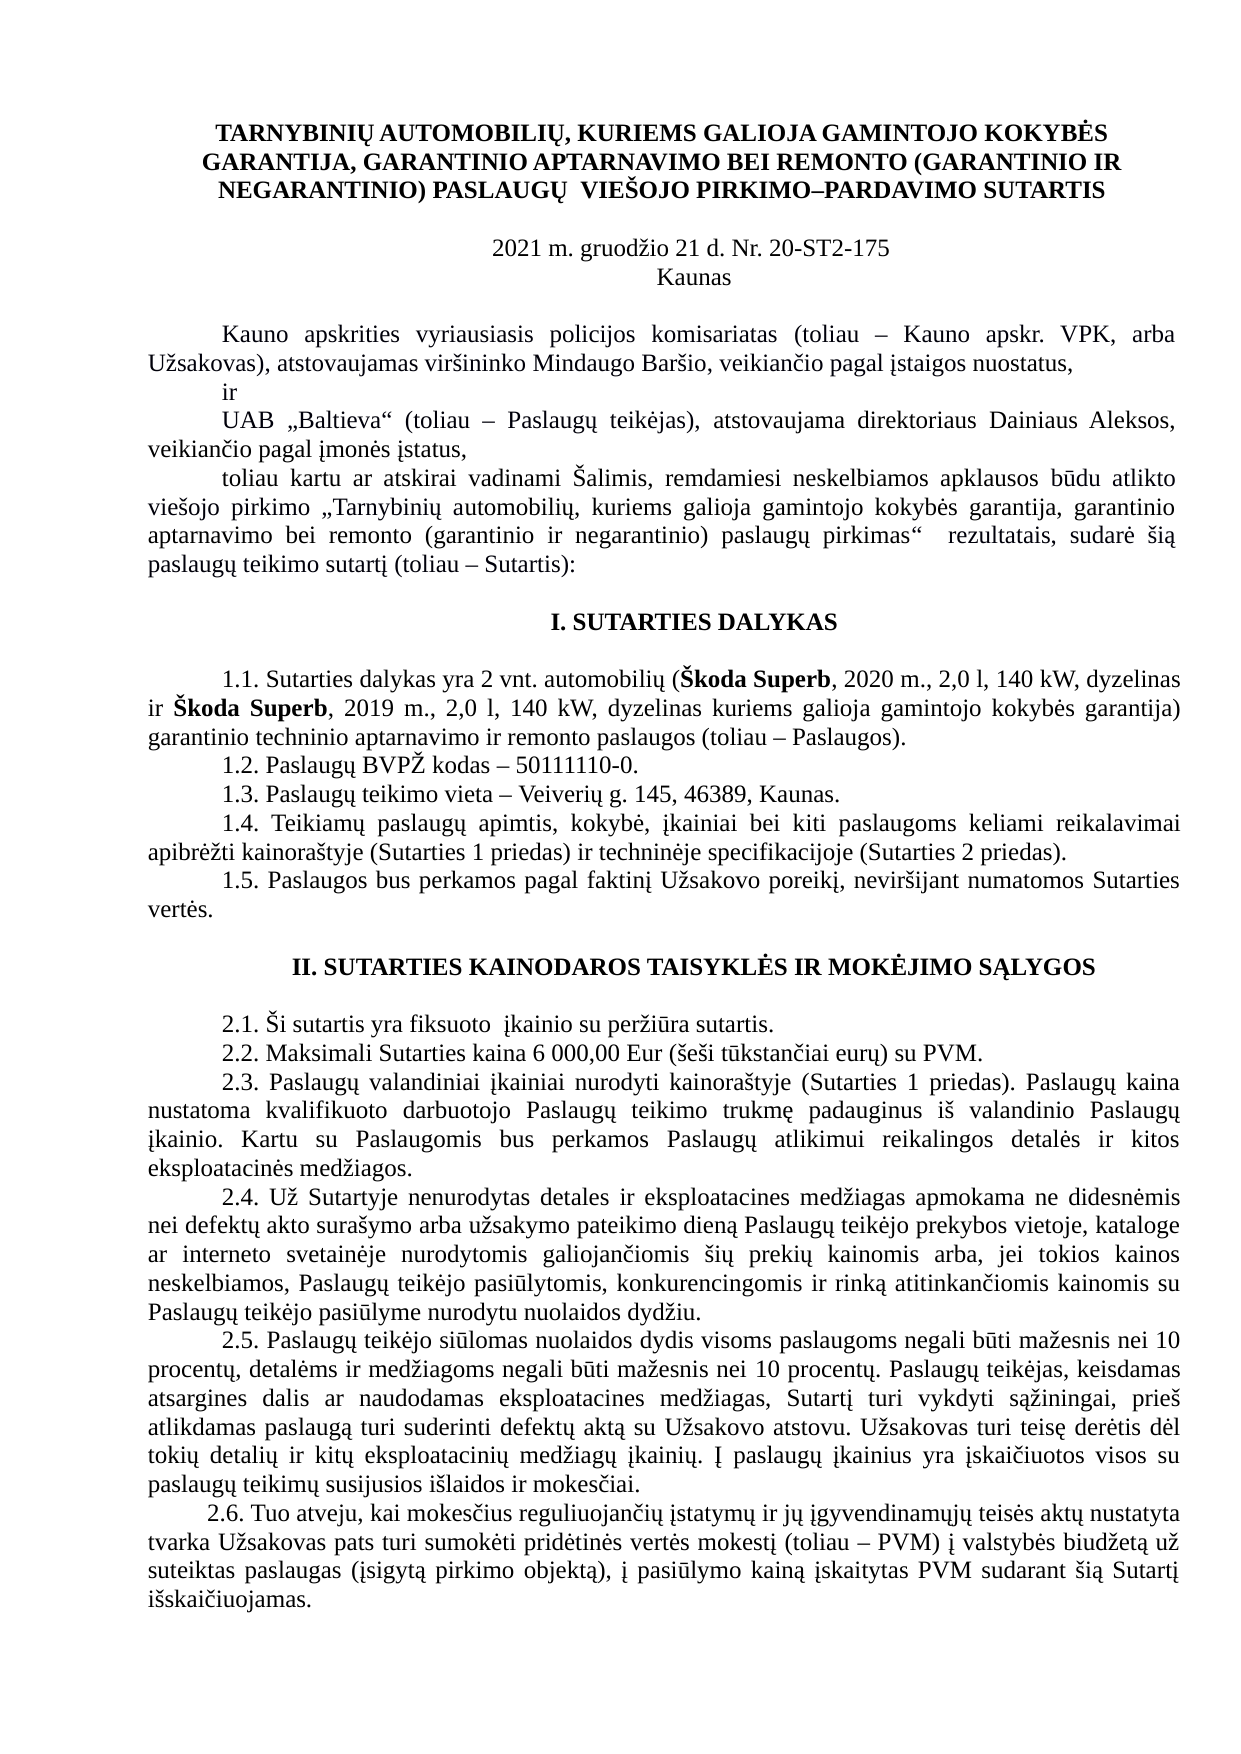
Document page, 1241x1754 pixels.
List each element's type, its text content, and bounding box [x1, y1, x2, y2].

text 2.3. Paslaugų valandiniai įkainiai nurodyti kainoraštyje (Sutarties 1 priedas). Paslaugų kaina nustatoma kvalifikuoto darbuotojo Paslaugų teikimo trukmę padauginus iš valandinio Paslaugų įkainio. Kartu su Paslaugomis bus perkamos Paslaugų atlikimui reikalingos detalės ir kitos eksploatacinės medžiagos. [148, 1067, 1181, 1182]
text 2.1. Ši sutartis yra fiksuoto įkainio su peržiūra sutartis. [148, 1009, 1181, 1038]
text 1.5. Paslaugos bus perkamos pagal faktinį Užsakovo poreikį, neviršijant numatomos Sutarties vertės. [148, 866, 1181, 923]
text II. SUTARTIES KAINODAROS TAISYKLĖS IR MOKĖJIMO SĄLYGOS [148, 952, 1181, 981]
text toliau kartu ar atskirai vadinami Šalimis, remdamiesi neskelbiamos apklausos būdu atlikto viešojo pirkimo „Tarnybinių automobilių, kuriems galioja gamintojo kokybės garantija, garantinio aptarnavimo bei remonto (garantinio ir negarantinio) paslaugų pirkimas“ rezultatais, sudarė šią paslaugų teikimo sutartį (toliau – Sutartis): [148, 463, 1176, 578]
text UAB „Baltieva“ (toliau – Paslaugų teikėjas), atstovaujama direktoriaus Dainiaus Aleksos, veikiančio pagal įmonės įstatus, [148, 406, 1176, 463]
text Kaunas [148, 262, 1181, 291]
text 1.3. Paslaugų teikimo vieta – Veiverių g. 145, 46389, Kaunas. [148, 779, 1181, 808]
text 2.6. Tuo atveju, kai mokesčius reguliuojančių įstatymų ir jų įgyvendinamųjų teisės aktų nustatyta tvarka Užsakovas pats turi sumokėti pridėtinės vertės mokestį (toliau – PVM) į valstybės biudžetą už suteiktas paslaugas (įsigytą pirkimo objektą), į pasiūlymo kainą įskaitytas PVM sudarant šią Sutartį išskaičiuojamas. [148, 1498, 1181, 1613]
text 2.2. Maksimali Sutarties kaina 6 000,00 Eur (šeši tūkstančiai eurų) su PVM. [148, 1038, 1181, 1067]
text I. SUTARTIES DALYKAS [148, 607, 1181, 636]
text TARNYBINIŲ AUTOMOBILIŲ, KURIEMS GALIOJA GAMINTOJO KOKYBĖS GARANTIJA, GARANTINIO APTARNAVIMO BEI REMONTO (GARANTINIO IR NEGARANTINIO) PASLAUGŲ VIEŠOJO PIRKIMO–PARDAVIMO SUTARTIS [148, 118, 1176, 204]
text 1.1. Sutarties dalykas yra 2 vnt. automobilių (Škoda Superb, 2020 m., 2,0 l, 140 kW, dyzelinas ir Škoda Superb, 2019 m., 2,0 l, 140 kW, dyzelinas kuriems galioja gamintojo kokybės garantija) garantinio techninio aptarnavimo ir remonto paslaugos (toliau – Paslaugos). [148, 664, 1181, 751]
text 1.4. Teikiamų paslaugų apimtis, kokybė, įkainiai bei kiti paslaugoms keliami reikalavimai apibrėžti kainoraštyje (Sutarties 1 priedas) ir techninėje specifikacijoje (Sutarties 2 priedas). [148, 808, 1181, 866]
text 1.2. Paslaugų BVPŽ kodas – 50111110-0. [148, 751, 1181, 779]
text Kauno apskrities vyriausiasis policijos komisariatas (toliau – Kauno apskr. VPK, arba Užsakovas), atstovaujamas viršininko Mindaugo Baršio, veikiančio pagal įstaigos nuostatus, [148, 319, 1176, 377]
text ir [148, 377, 1176, 406]
text 2.4. Už Sutartyje nenurodytas detales ir eksploatacines medžiagas apmokama ne didesnėmis nei defektų akto surašymo arba užsakymo pateikimo dieną Paslaugų teikėjo prekybos vietoje, kataloge ar interneto svetainėje nurodytomis galiojančiomis šių prekių kainomis arba, jei tokios kainos neskelbiamos, Paslaugų teikėjo pasiūlytomis, konkurencingomis ir rinką atitinkančiomis kainomis su Paslaugų teikėjo pasiūlyme nurodytu nuolaidos dydžiu. [148, 1182, 1181, 1326]
text 2021 m. gruodžio 21 d. Nr. 20-ST2-175 [148, 233, 1181, 262]
text 2.5. Paslaugų teikėjo siūlomas nuolaidos dydis visoms paslaugoms negali būti mažesnis nei 10 procentų, detalėms ir medžiagoms negali būti mažesnis nei 10 procentų. Paslaugų teikėjas, keisdamas atsargines dalis ar naudodamas eksploatacines medžiagas, Sutartį turi vykdyti sąžiningai, prieš atlikdamas paslaugą turi suderinti defektų aktą su Užsakovo atstovu. Užsakovas turi teisę derėtis dėl tokių detalių ir kitų eksploatacinių medžiagų įkainių. Į paslaugų įkainius yra įskaičiuotos visos su paslaugų teikimų susijusios išlaidos ir mokesčiai. [148, 1326, 1181, 1498]
